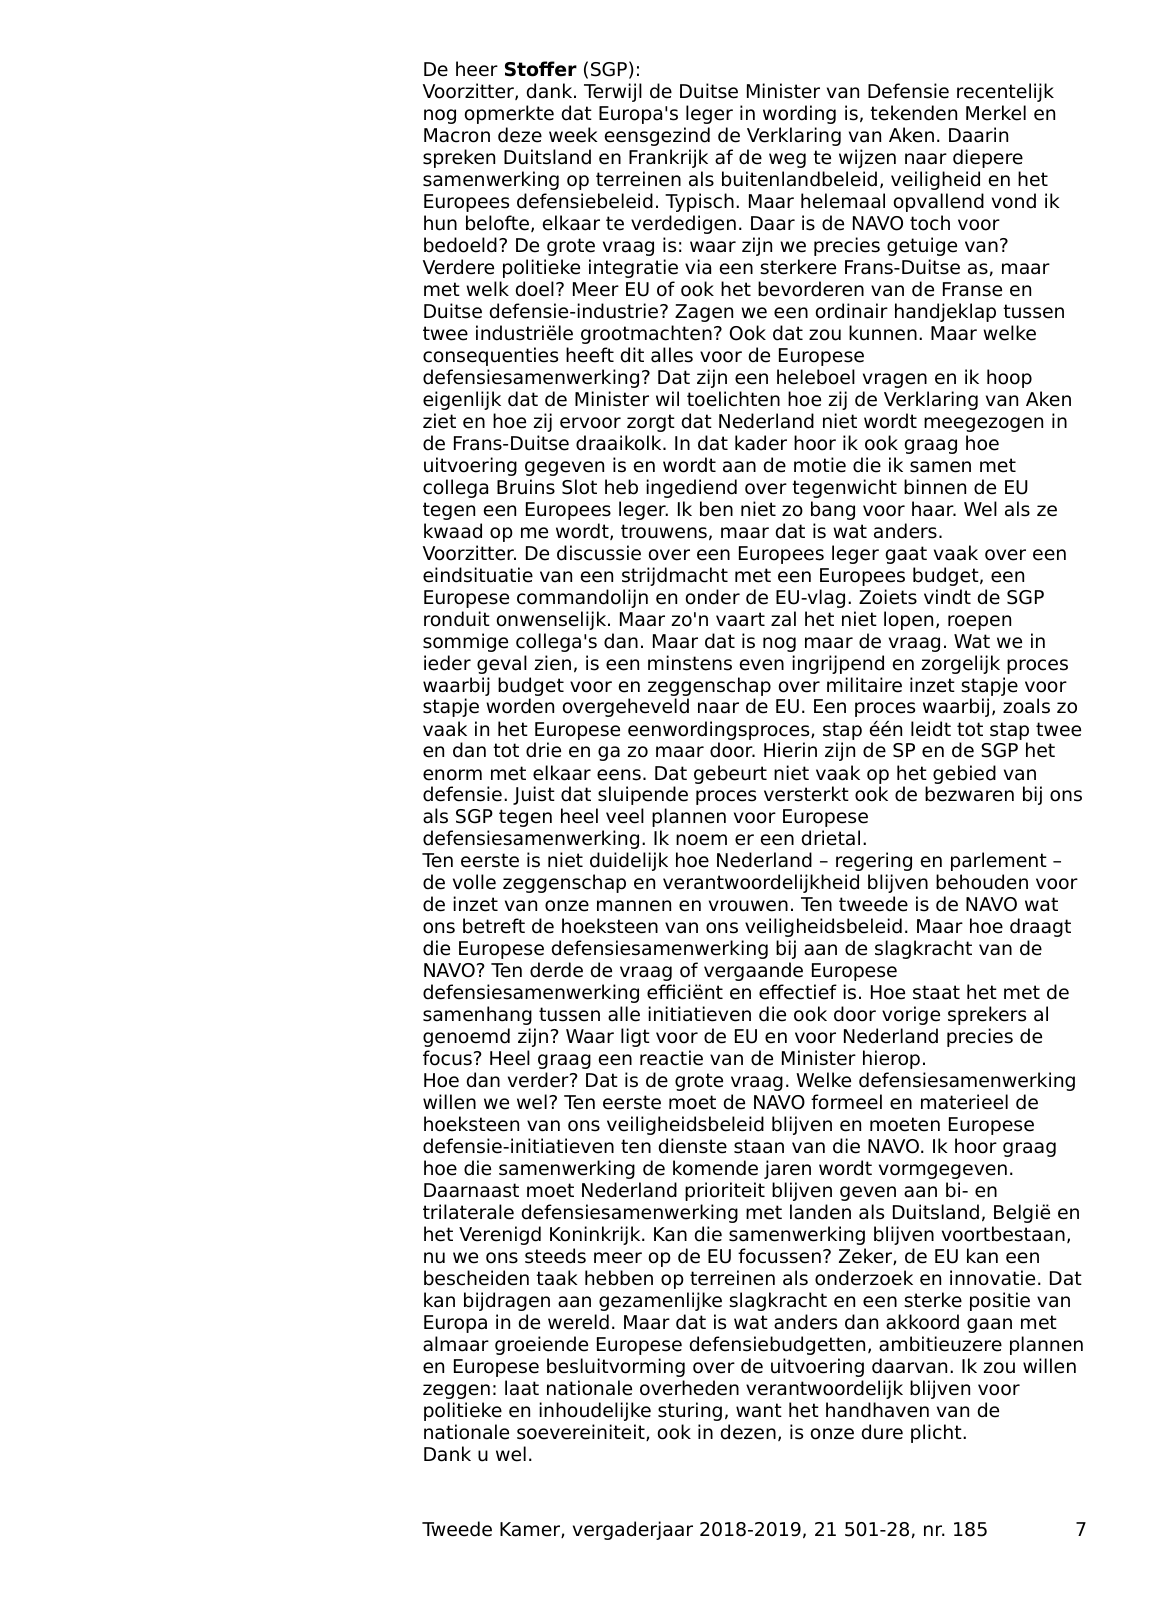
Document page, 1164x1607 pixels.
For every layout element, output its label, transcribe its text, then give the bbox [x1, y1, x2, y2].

text Dank u wel. [422, 1444, 1087, 1466]
text Voorzitter, dank. Terwijl de Duitse Minister van Defensie recentelijk nog opmerkte dat Europa's leger in wording is, tekenden Merkel en Macron deze week eensgezind de Verklaring van Aken. Daarin spreken Duitsland en Frankrijk af de weg te wijzen naar diepere samenwerking op terreinen als buitenlandbeleid, veiligheid en het Europees defensiebeleid. Typisch. Maar helemaal opvallend vond ik hun belofte, elkaar te verdedigen. Daar is de NAVO toch voor bedoeld? De grote vraag is: waar zijn we precies getuige van? Verdere politieke integratie via een sterkere Frans-Duitse as, maar met welk doel? Meer EU of ook het bevorderen van de Franse en Duitse defensie-industrie? Zagen we een ordinair handjeklap tussen twee industriële grootmachten? Ook dat zou kunnen. Maar welke consequenties heeft dit alles voor de Europese defensiesamenwerking? Dat zijn een heleboel vragen en ik hoop eigenlijk dat de Minister wil toelichten hoe zij de Verklaring van Aken ziet en hoe zij ervoor zorgt dat Nederland niet wordt meegezogen in de Frans-Duitse draaikolk. In dat kader hoor ik ook graag hoe uitvoering gegeven is en wordt aan de motie die ik samen met collega Bruins Slot heb ingediend over tegenwicht binnen de EU tegen een Europees leger. Ik ben niet zo bang voor haar. Wel als ze kwaad op me wordt, trouwens, maar dat is wat anders. [422, 81, 1087, 543]
text Voorzitter. De discussie over een Europees leger gaat vaak over een eindsituatie van een strijdmacht met een Europees budget, een Europese commandolijn en onder de EU-vlag. Zoiets vindt de SGP ronduit onwenselijk. Maar zo'n vaart zal het niet lopen, roepen sommige collega's dan. Maar dat is nog maar de vraag. Wat we in ieder geval zien, is een minstens even ingrijpend en zorgelijk proces waarbij budget voor en zeggenschap over militaire inzet stapje voor stapje worden overgeheveld naar de EU. Een proces waarbij, zoals zo vaak in het Europese eenwordingsproces, stap één leidt tot stap twee en dan tot drie en ga zo maar door. Hierin zijn de SP en de SGP het enorm met elkaar eens. Dat gebeurt niet vaak op het gebied van defensie. Juist dat sluipende proces versterkt ook de bezwaren bij ons als SGP tegen heel veel plannen voor Europese defensiesamenwerking. Ik noem er een drietal. [422, 543, 1087, 850]
text De heer Stoffer (SGP): [422, 59, 1087, 81]
text Ten eerste is niet duidelijk hoe Nederland – regering en parlement – de volle zeggenschap en verantwoordelijkheid blijven behouden voor de inzet van onze mannen en vrouwen. Ten tweede is de NAVO wat ons betreft de hoeksteen van ons veiligheidsbeleid. Maar hoe draagt die Europese defensiesamenwerking bij aan de slagkracht van de NAVO? Ten derde de vraag of vergaande Europese defensiesamenwerking efficiënt en effectief is. Hoe staat het met de samenhang tussen alle initiatieven die ook door vorige sprekers al genoemd zijn? Waar ligt voor de EU en voor Nederland precies de focus? Heel graag een reactie van de Minister hierop. [422, 850, 1087, 1070]
text Hoe dan verder? Dat is de grote vraag. Welke defensiesamenwerking willen we wel? Ten eerste moet de NAVO formeel en materieel de hoeksteen van ons veiligheidsbeleid blijven en moeten Europese defensie-initiatieven ten dienste staan van die NAVO. Ik hoor graag hoe die samenwerking de komende jaren wordt vormgegeven. Daarnaast moet Nederland prioriteit blijven geven aan bi- en trilaterale defensiesamenwerking met landen als Duitsland, België en het Verenigd Koninkrijk. Kan die samenwerking blijven voortbestaan, nu we ons steeds meer op de EU focussen? Zeker, de EU kan een bescheiden taak hebben op terreinen als onderzoek en innovatie. Dat kan bijdragen aan gezamenlijke slagkracht en een sterke positie van Europa in de wereld. Maar dat is wat anders dan akkoord gaan met almaar groeiende Europese defensiebudgetten, ambitieuzere plannen en Europese besluitvorming over de uitvoering daarvan. Ik zou willen zeggen: laat nationale overheden verantwoordelijk blijven voor politieke en inhoudelijke sturing, want het handhaven van de nationale soevereiniteit, ook in dezen, is onze dure plicht. [422, 1070, 1087, 1444]
